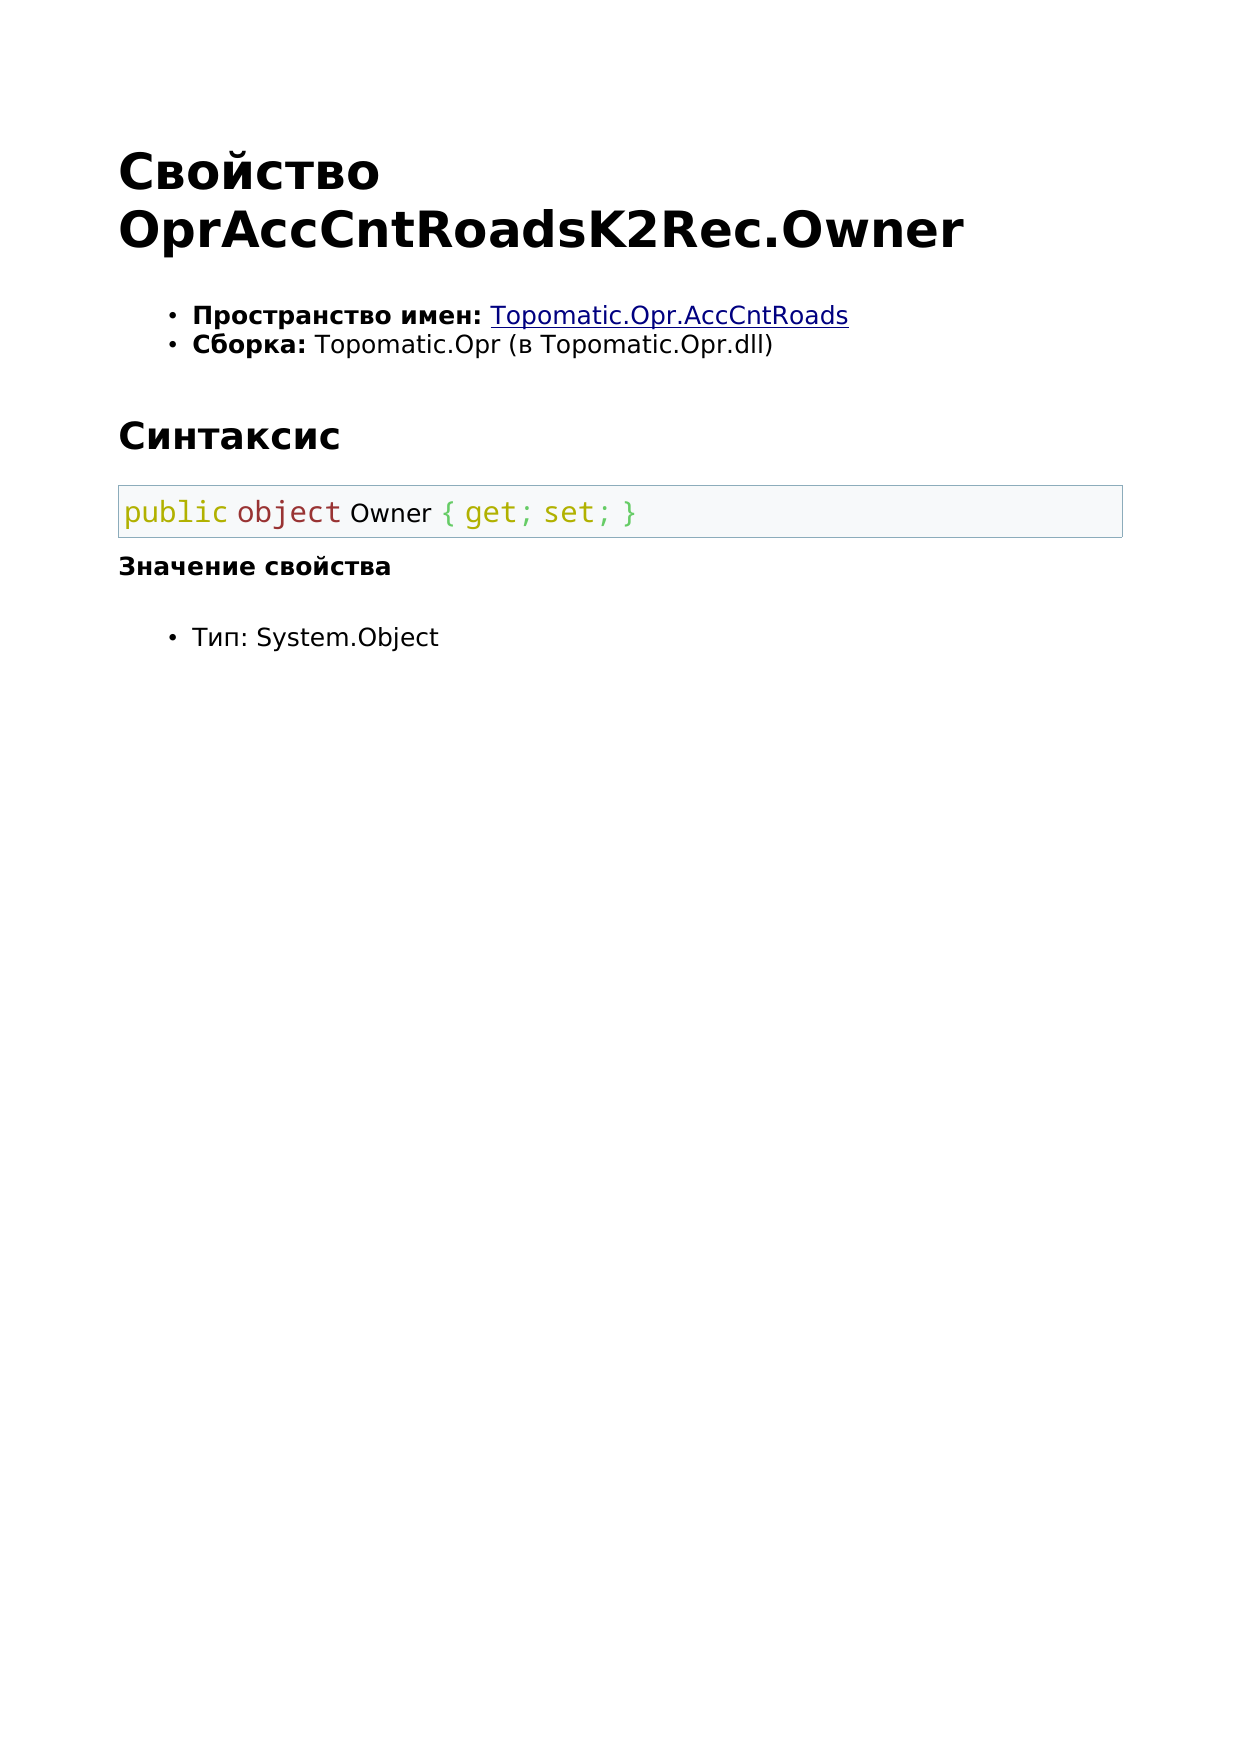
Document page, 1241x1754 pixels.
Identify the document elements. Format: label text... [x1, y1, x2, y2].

list Сборка: Topomatic.Opr (в Topomatic.Opr.dll) [177, 331, 1122, 360]
subtitle Синтаксис [118, 414, 1122, 458]
list Тип: System.Object [177, 623, 1122, 652]
subtitle Свойство OprAccCntRoadsK2Rec.Owner [118, 143, 1122, 259]
list Пространство имен: Topomatic.Opr.AccCntRoads [177, 302, 1122, 331]
text Значение свойства [118, 552, 1122, 581]
table_header public object Owner { get; set; } [119, 486, 1122, 537]
